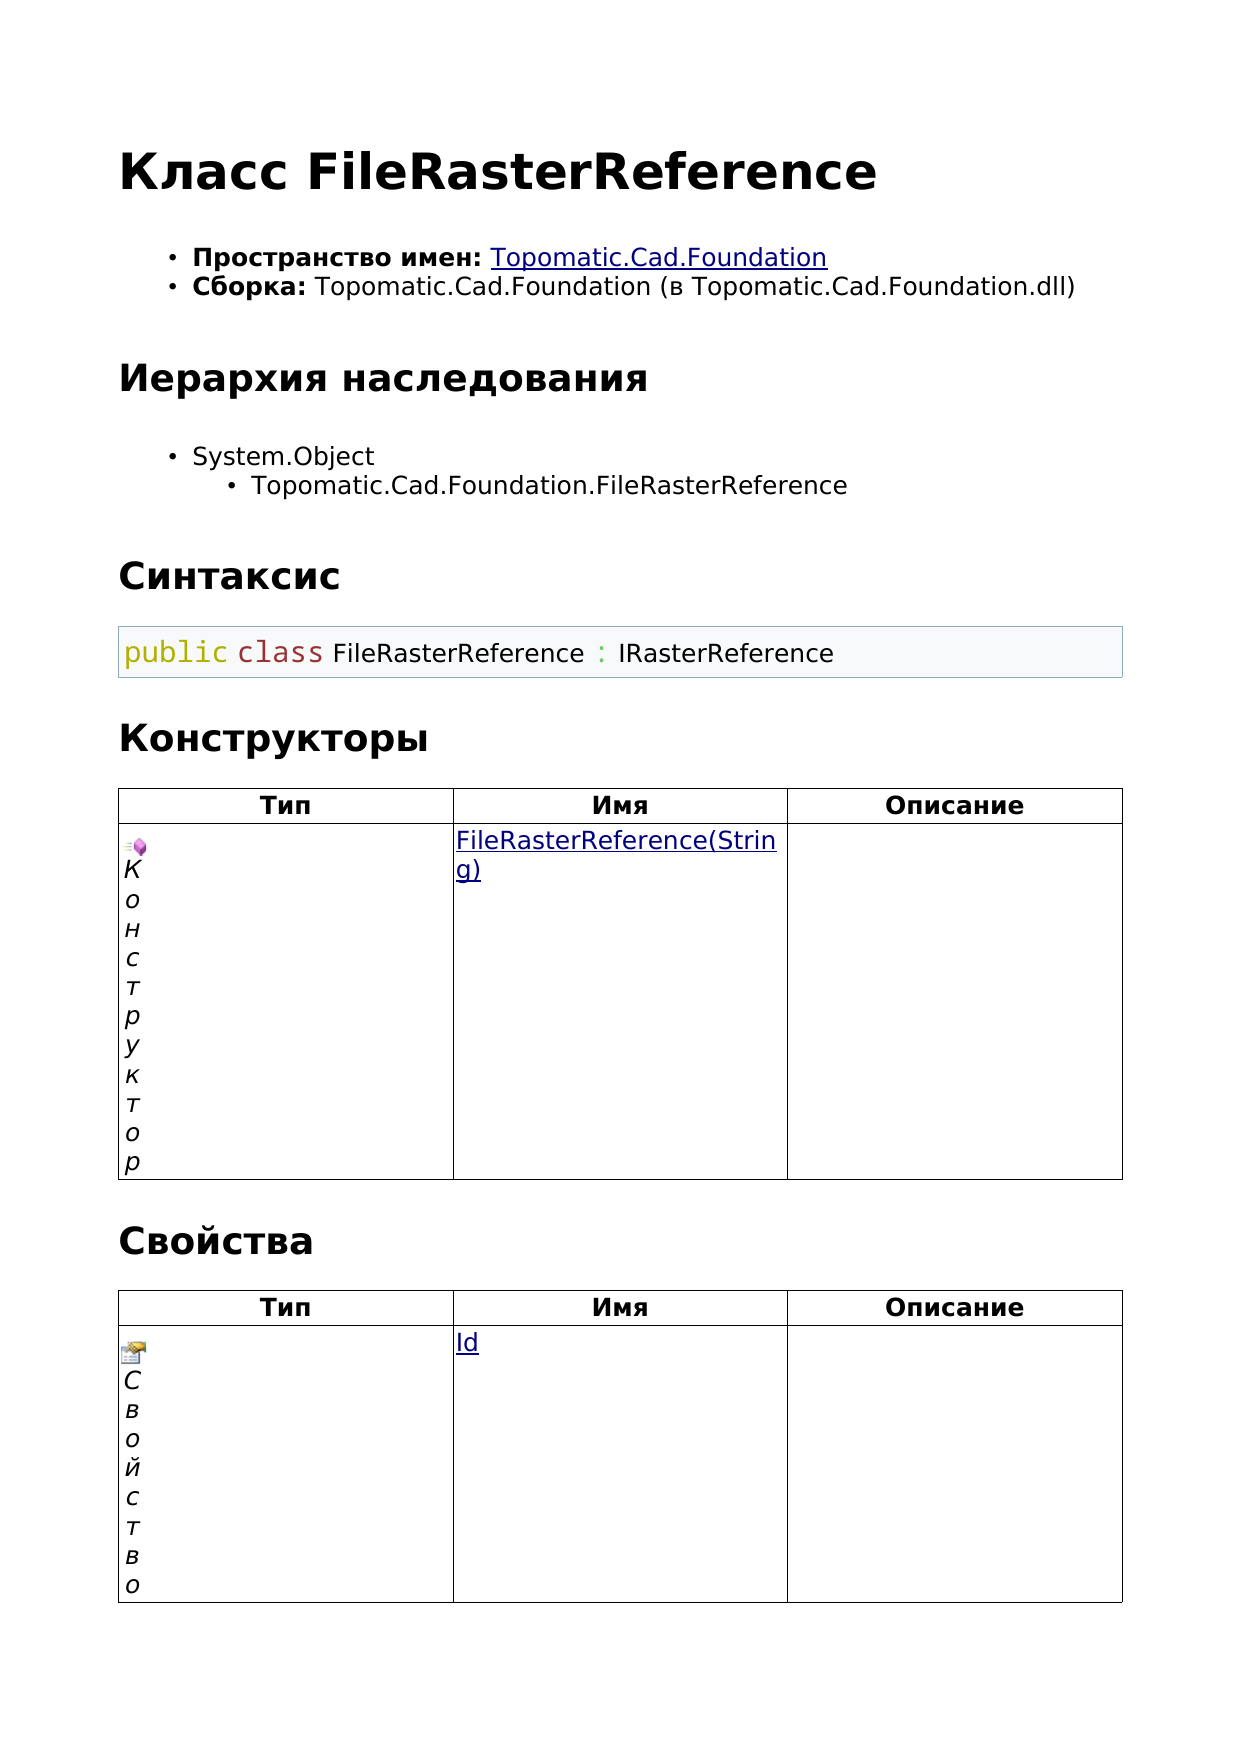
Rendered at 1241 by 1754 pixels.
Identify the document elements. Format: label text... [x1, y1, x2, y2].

table_cell Id [454, 1326, 787, 1602]
table_cell [788, 824, 1122, 1179]
subtitle Свойства [118, 1219, 1122, 1263]
table_header Описание [788, 789, 1122, 823]
list Пространство имен: Topomatic.Cad.Foundation [177, 243, 1122, 272]
subtitle Синтаксис [118, 554, 1122, 598]
table_header public class FileRasterReference : IRasterReference [119, 627, 1122, 677]
list Сборка: Topomatic.Cad.Foundation (в Topomatic.Cad.Foundation.dll) [177, 272, 1122, 302]
subtitle Конструкторы [118, 717, 1122, 761]
subtitle Иерархия наследования [118, 356, 1122, 400]
table_cell [119, 824, 453, 1179]
table_header Имя [454, 1291, 787, 1325]
table_header Имя [454, 789, 787, 823]
table_cell [119, 1326, 453, 1602]
subtitle Класс FileRasterReference [118, 143, 1122, 201]
picture [121, 838, 147, 856]
list Topomatic.Cad.Foundation.FileRasterReference [236, 471, 1122, 500]
table_header Тип [119, 1291, 453, 1325]
table_cell FileRasterReference(String) [454, 824, 787, 1179]
list System.Object [177, 442, 1122, 471]
picture [121, 1340, 147, 1366]
table_cell [788, 1326, 1122, 1602]
table_header Тип [119, 789, 453, 823]
table_header Описание [788, 1291, 1122, 1325]
